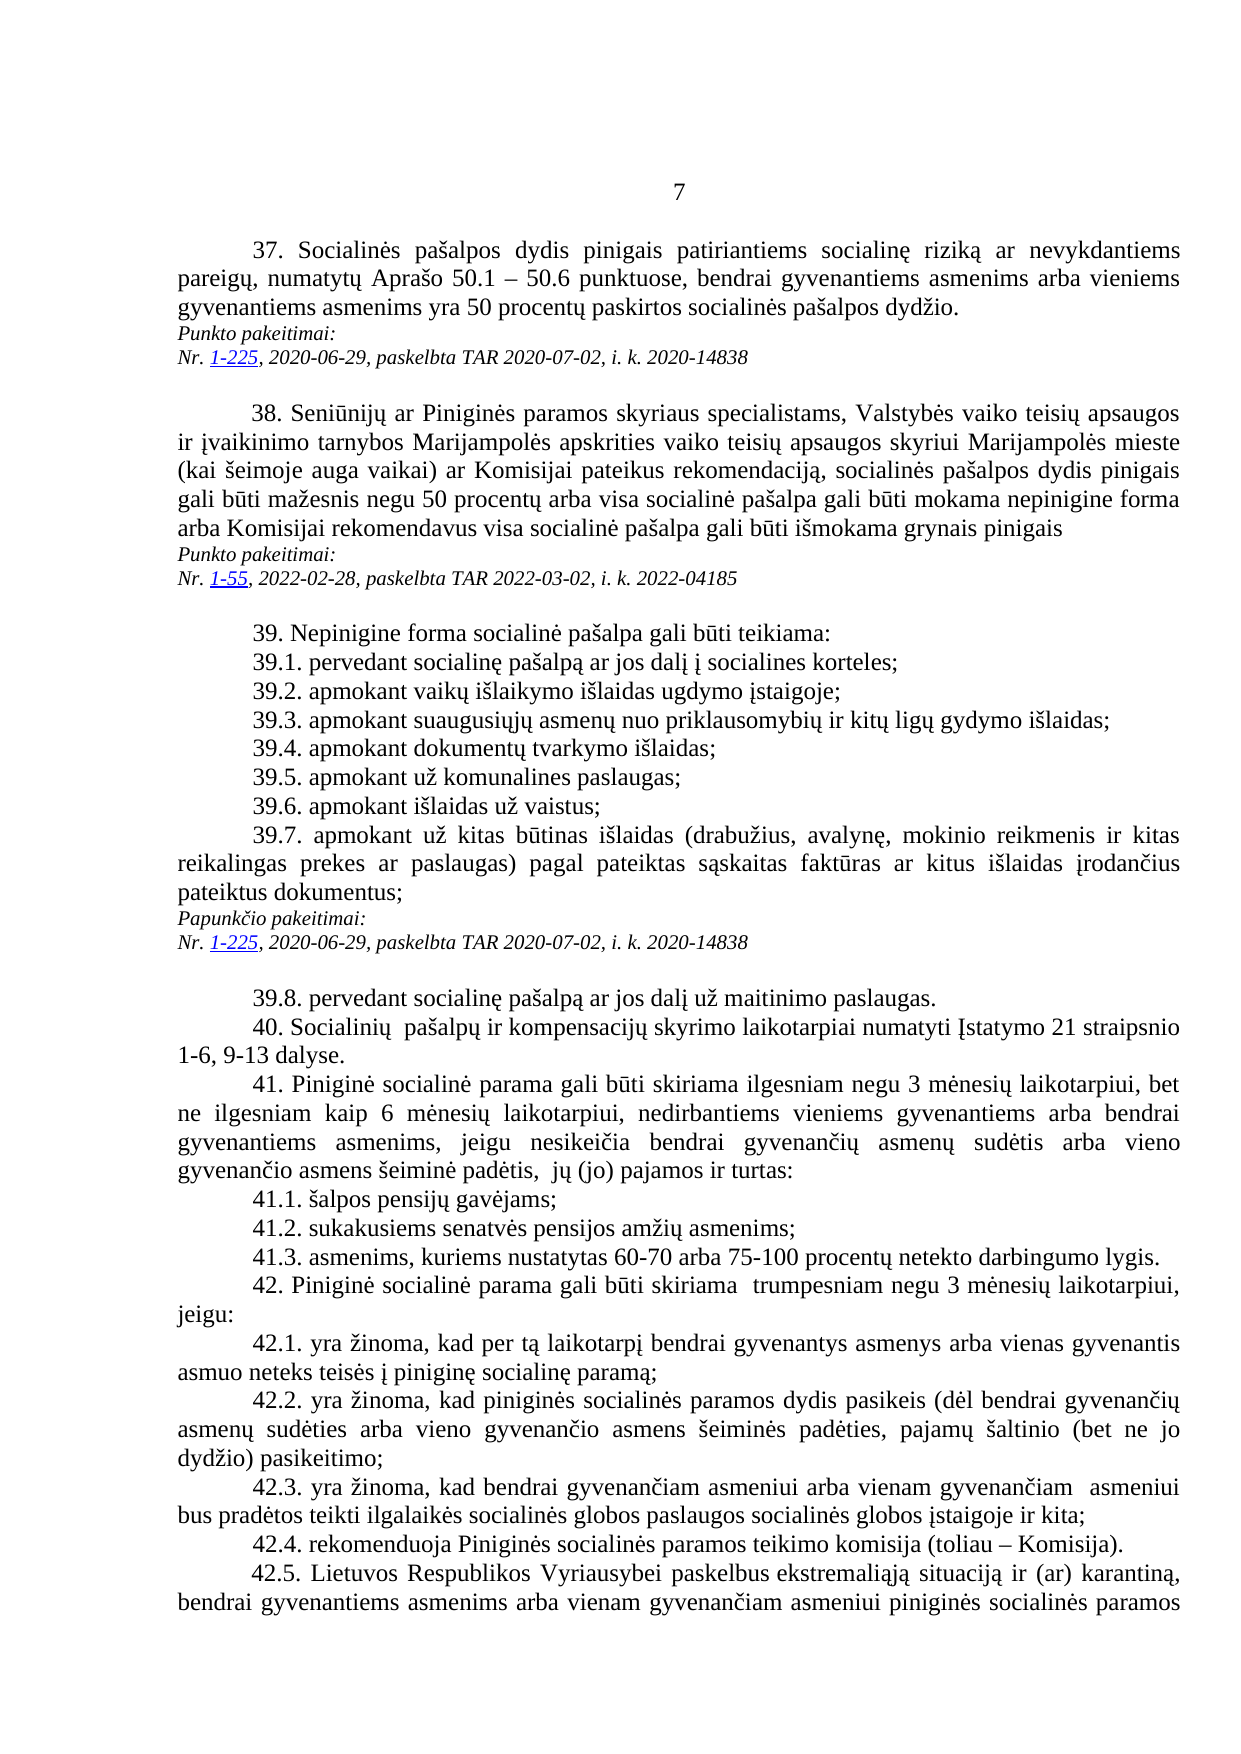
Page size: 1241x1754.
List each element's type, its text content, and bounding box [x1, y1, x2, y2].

text 40. Socialinių pašalpų ir kompensacijų skyrimo laikotarpiai numatyti Įstatymo 21 straipsnio 1-6, 9-13 dalyse. [177, 1012, 1181, 1069]
text 39.1. pervedant socialinę pašalpą ar jos dalį į socialines korteles; [177, 647, 1181, 676]
text 39.7. apmokant už kitas būtinas išlaidas (drabužius, avalynę, mokinio reikmenis ir kitas reikalingas prekes ar paslaugas) pagal pateiktas sąskaitas faktūras ar kitus išlaidas įrodančius pateiktus dokumentus; [177, 820, 1181, 906]
text Papunkčio pakeitimai: [177, 906, 1181, 930]
text 39.5. apmokant už komunalines paslaugas; [177, 762, 1181, 791]
text 39. Nepinigine forma socialinė pašalpa gali būti teikiama: [177, 618, 1181, 647]
text 42.3. yra žinoma, kad bendrai gyvenančiam asmeniui arba vienam gyvenančiam asmeniui bus pradėtos teikti ilgalaikės socialinės globos paslaugos socialinės globos įstaigoje ir kita; [177, 1472, 1181, 1529]
text 42. Piniginė socialinė parama gali būti skiriama trumpesniam negu 3 mėnesių laikotarpiui, jeigu: [177, 1270, 1181, 1328]
text 38. Seniūnijų ar Piniginės paramos skyriaus specialistams, Valstybės vaiko teisių apsaugos ir įvaikinimo tarnybos Marijampolės apskrities vaiko teisių apsaugos skyriui Marijampolės mieste (kai šeimoje auga vaikai) ar Komisijai pateikus rekomendaciją, socialinės pašalpos dydis pinigais gali būti mažesnis negu 50 procentų arba visa socialinė pašalpa gali būti mokama nepinigine forma arba Komisijai rekomendavus visa socialinė pašalpa gali būti išmokama grynais pinigais [177, 398, 1181, 542]
text 39.6. apmokant išlaidas už vaistus; [177, 791, 1181, 820]
text 42.1. yra žinoma, kad per tą laikotarpį bendrai gyvenantys asmenys arba vienas gyvenantis asmuo neteks teisės į piniginę socialinę paramą; [177, 1328, 1181, 1385]
text 42.2. yra žinoma, kad piniginės socialinės paramos dydis pasikeis (dėl bendrai gyvenančių asmenų sudėties arba vieno gyvenančio asmens šeiminės padėties, pajamų šaltinio (bet ne jo dydžio) pasikeitimo; [177, 1385, 1181, 1472]
text 41.1. šalpos pensijų gavėjams; [177, 1184, 1181, 1213]
text Nr. 1-55, 2022-02-28, paskelbta TAR 2022-03-02, i. k. 2022-04185 [177, 566, 1181, 590]
text 42.4. rekomenduoja Piniginės socialinės paramos teikimo komisija (toliau – Komisija). [177, 1529, 1181, 1558]
text 37. Socialinės pašalpos dydis pinigais patiriantiems socialinę riziką ar nevykdantiems pareigų, numatytų Aprašo 50.1 – 50.6 punktuose, bendrai gyvenantiems asmenims arba vieniems gyvenantiems asmenims yra 50 procentų paskirtos socialinės pašalpos dydžio. [177, 235, 1181, 321]
text Punkto pakeitimai: [177, 321, 1181, 345]
text 39.8. pervedant socialinę pašalpą ar jos dalį už maitinimo paslaugas. [177, 983, 1181, 1012]
text 41. Piniginė socialinė parama gali būti skiriama ilgesniam negu 3 mėnesių laikotarpiui, bet ne ilgesniam kaip 6 mėnesių laikotarpiui, nedirbantiems vieniems gyvenantiems arba bendrai gyvenantiems asmenims, jeigu nesikeičia bendrai gyvenančių asmenų sudėtis arba vieno gyvenančio asmens šeiminė padėtis, jų (jo) pajamos ir turtas: [177, 1069, 1181, 1184]
text 42.5. Lietuvos Respublikos Vyriausybei paskelbus ekstremaliąją situaciją ir (ar) karantiną, bendrai gyvenantiems asmenims arba vienam gyvenančiam asmeniui piniginės socialinės paramos [177, 1558, 1181, 1615]
text 41.3. asmenims, kuriems nustatytas 60-70 arba 75-100 procentų netekto darbingumo lygis. [177, 1242, 1181, 1270]
text Nr. 1-225, 2020-06-29, paskelbta TAR 2020-07-02, i. k. 2020-14838 [177, 930, 1181, 954]
text 41.2. sukakusiems senatvės pensijos amžių asmenims; [177, 1213, 1181, 1242]
text Nr. 1-225, 2020-06-29, paskelbta TAR 2020-07-02, i. k. 2020-14838 [177, 345, 1181, 369]
text 39.2. apmokant vaikų išlaikymo išlaidas ugdymo įstaigoje; [177, 676, 1181, 705]
text 39.3. apmokant suaugusiųjų asmenų nuo priklausomybių ir kitų ligų gydymo išlaidas; [177, 705, 1181, 733]
text 39.4. apmokant dokumentų tvarkymo išlaidas; [177, 733, 1181, 762]
text Punkto pakeitimai: [177, 542, 1181, 566]
